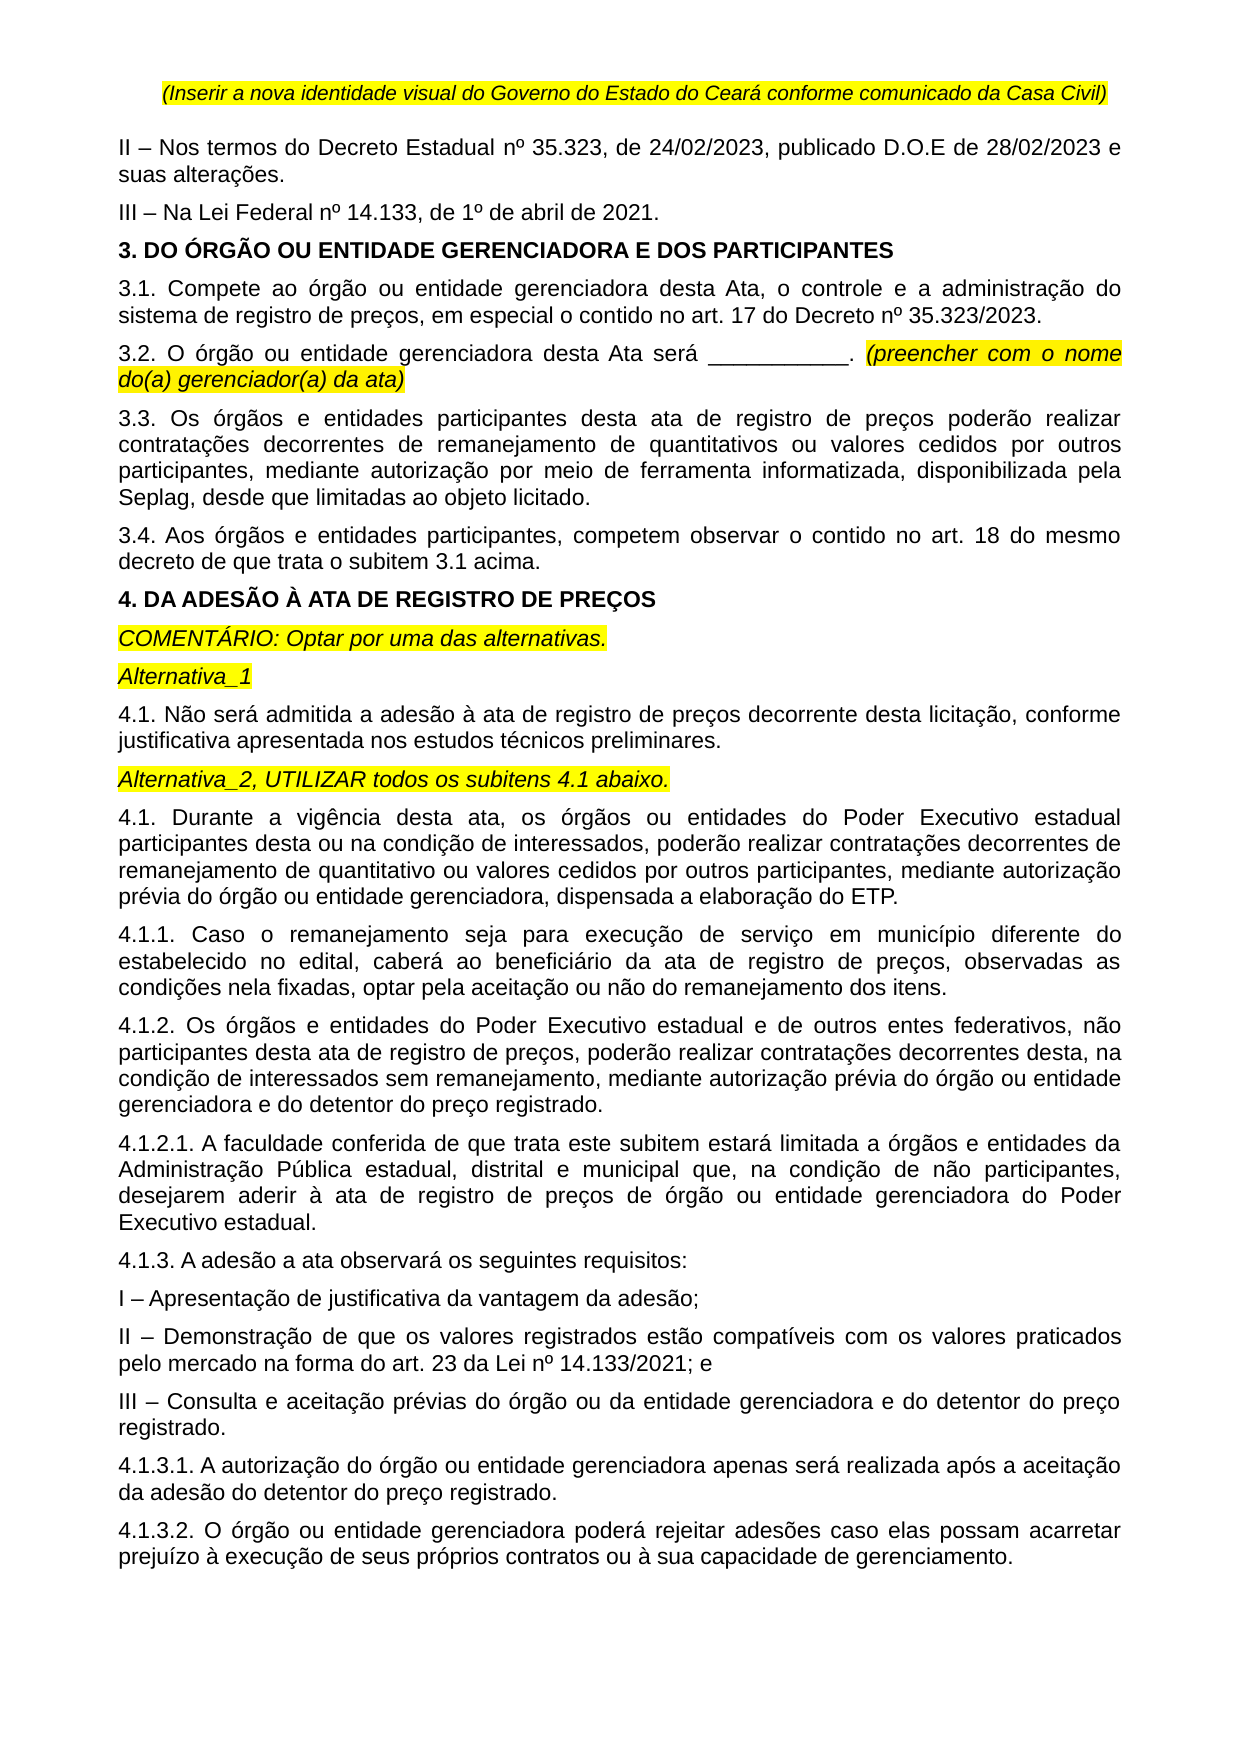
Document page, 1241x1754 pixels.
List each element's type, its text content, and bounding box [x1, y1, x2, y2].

text I – Apresentação de justificativa da vantagem da adesão; [118, 1285, 1122, 1311]
text 4.1.3. A adesão a ata observará os seguintes requisitos: [118, 1247, 1122, 1273]
text III – Consulta e aceitação prévias do órgão ou da entidade gerenciadora e do detentor do preço registrado. [118, 1388, 1122, 1441]
text Alternativa_1 [118, 663, 1122, 689]
text III – Na Lei Federal nº 14.133, de 1º de abril de 2021. [118, 199, 1122, 225]
text II – Nos termos do Decreto Estadual nº 35.323, de 24/02/2023, publicado D.O.E de 28/02/2023 e suas alterações. [118, 134, 1122, 187]
text 3. DO ÓRGÃO OU ENTIDADE GERENCIADORA E DOS PARTICIPANTES [118, 237, 1122, 263]
text 4.1.2. Os órgãos e entidades do Poder Executivo estadual e de outros entes federativos, não participantes desta ata de registro de preços, poderão realizar contratações decorrentes desta, na condição de interessados sem remanejamento, mediante autorização prévia do órgão ou entidade gerenciadora e do detentor do preço registrado. [118, 1012, 1122, 1118]
text II – Demonstração de que os valores registrados estão compatíveis com os valores praticados pelo mercado na forma do art. 23 da Lei nº 14.133/2021; e [118, 1323, 1122, 1376]
text 4.1.2.1. A faculdade conferida de que trata este subitem estará limitada a órgãos e entidades da Administração Pública estadual, distrital e municipal que, na condição de não participantes, desejarem aderir à ata de registro de preços de órgão ou entidade gerenciadora do Poder Executivo estadual. [118, 1129, 1122, 1235]
text 3.3. Os órgãos e entidades participantes desta ata de registro de preços poderão realizar contratações decorrentes de remanejamento de quantitativos ou valores cedidos por outros participantes, mediante autorização por meio de ferramenta informatizada, disponibilizada pela Seplag, desde que limitadas ao objeto licitado. [118, 404, 1122, 510]
text COMENTÁRIO: Optar por uma das alternativas. [118, 625, 1122, 651]
text Alternativa_2, UTILIZAR todos os subitens 4.1 abaixo. [118, 766, 1122, 792]
text 4.1.3.2. O órgão ou entidade gerenciadora poderá rejeitar adesões caso elas possam acarretar prejuízo à execução de seus próprios contratos ou à sua capacidade de gerenciamento. [118, 1517, 1122, 1570]
text 4.1.1. Caso o remanejamento seja para execução de serviço em município diferente do estabelecido no edital, caberá ao beneficiário da ata de registro de preços, observadas as condições nela fixadas, optar pela aceitação ou não do remanejamento dos itens. [118, 921, 1122, 1000]
text 3.4. Aos órgãos e entidades participantes, competem observar o contido no art. 18 do mesmo decreto de que trata o subitem 3.1 acima. [118, 522, 1122, 574]
text 4.1.3.1. A autorização do órgão ou entidade gerenciadora apenas será realizada após a aceitação da adesão do detentor do preço registrado. [118, 1452, 1122, 1505]
text 4.1. Não será admitida a adesão à ata de registro de preços decorrente desta licitação, conforme justificativa apresentada nos estudos técnicos preliminares. [118, 701, 1122, 754]
text 3.1. Compete ao órgão ou entidade gerenciadora desta Ata, o controle e a administração do sistema de registro de preços, em especial o contido no art. 17 do Decreto nº 35.323/2023. [118, 275, 1122, 328]
text 3.2. O órgão ou entidade gerenciadora desta Ata será ___________. (preencher com o nome do(a) gerenciador(a) da ata) [118, 340, 1122, 393]
text 4.1. Durante a vigência desta ata, os órgãos ou entidades do Poder Executivo estadual participantes desta ou na condição de interessados, poderão realizar contratações decorrentes de remanejamento de quantitativo ou valores cedidos por outros participantes, mediante autorização prévia do órgão ou entidade gerenciadora, dispensada a elaboração do ETP. [118, 804, 1122, 909]
text 4. DA ADESÃO À ATA DE REGISTRO DE PREÇOS [118, 586, 1122, 613]
